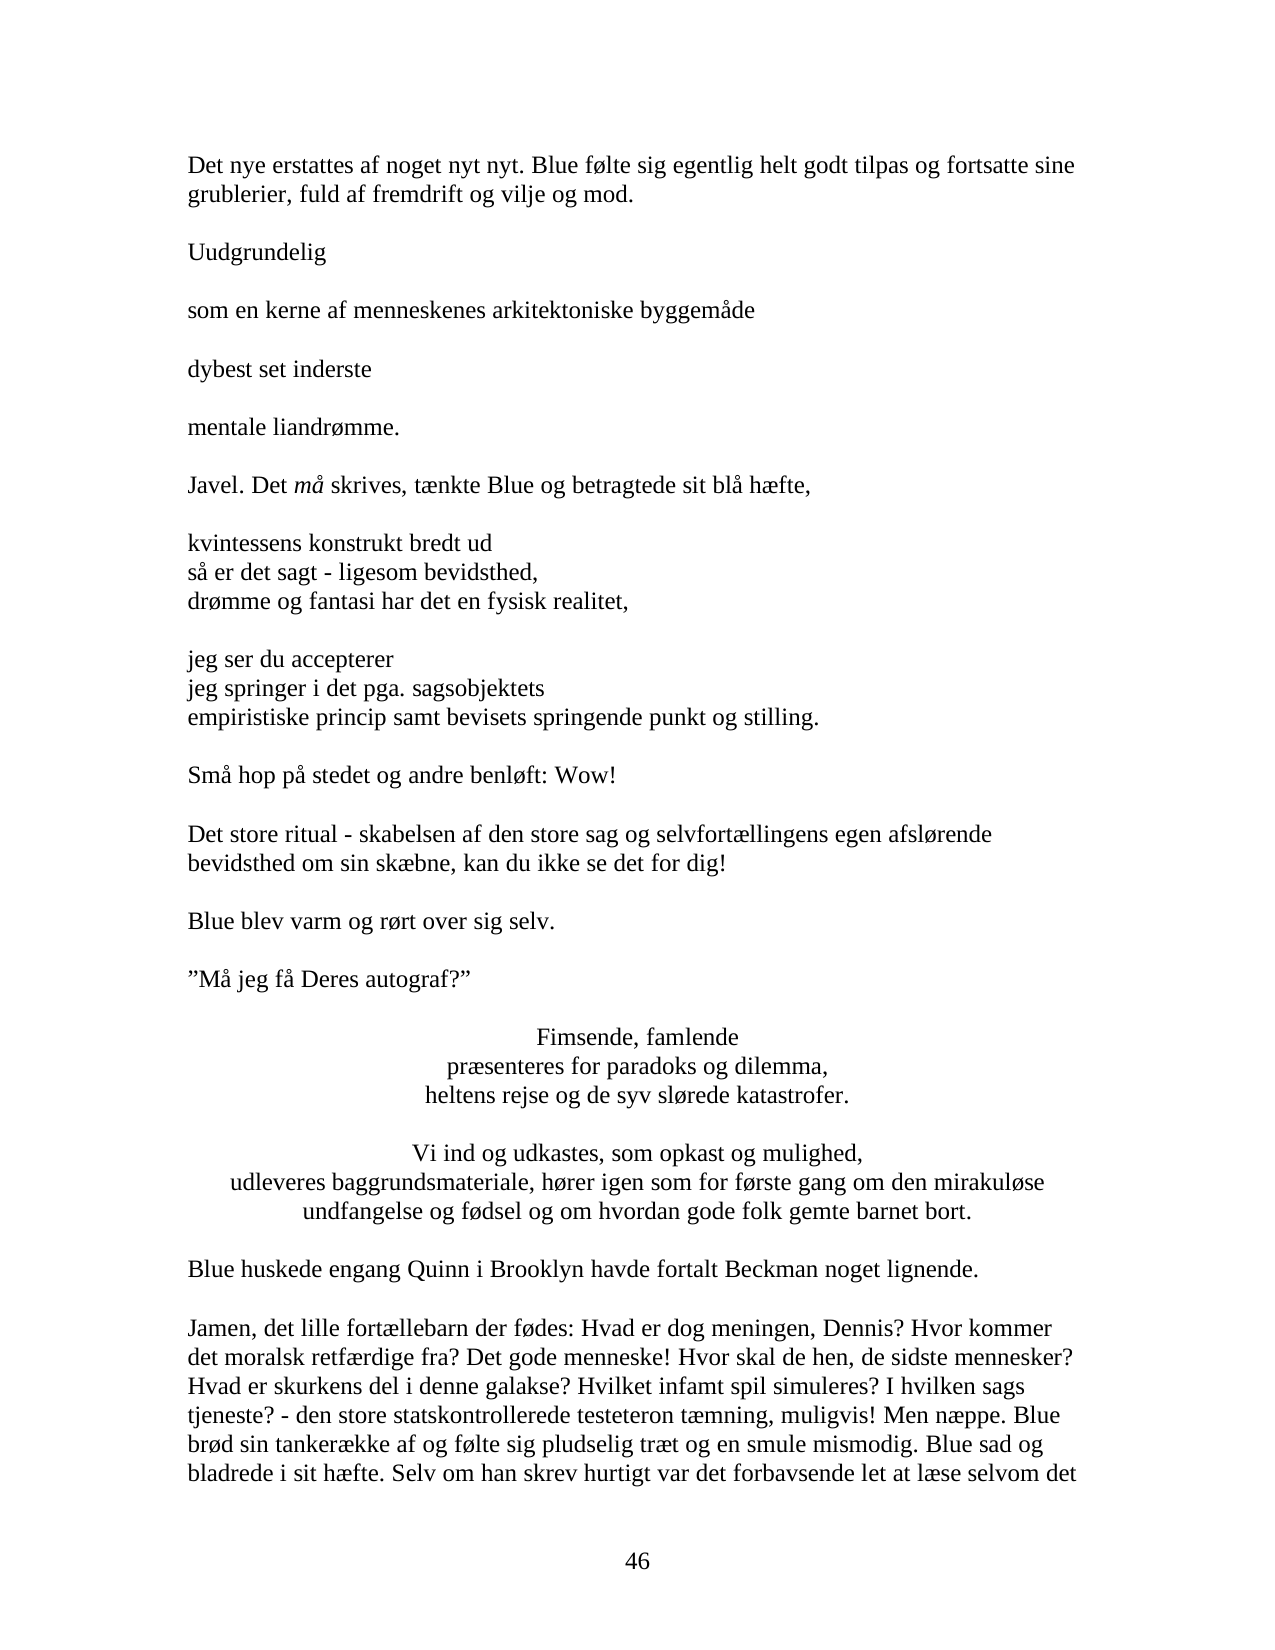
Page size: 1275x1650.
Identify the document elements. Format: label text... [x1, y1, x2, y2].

text som en kerne af menneskenes arkitektoniske byggemåde [187, 295, 1088, 324]
text Blue blev varm og rørt over sig selv. [187, 906, 1088, 935]
text ”Må jeg få Deres autograf?” [187, 964, 1088, 993]
text Jamen, det lille fortællebarn der fødes: Hvad er dog meningen, Dennis? Hvor kommer det moralsk retfærdige fra? Det gode menneske! Hvor skal de hen, de sidste mennesker? Hvad er skurkens del i denne galakse? Hvilket infamt spil simuleres? I hvilken sags tjeneste? - den store statskontrollerede testeteron tæmning, muligvis! Men næppe. Blue brød sin tankerække af og følte sig pludselig træt og en smule mismodig. Blue sad og bladrede i sit hæfte. Selv om han skrev hurtigt var det forbavsende let at læse selvom det [187, 1312, 1088, 1487]
text jeg ser du accepterer [187, 644, 1088, 673]
text mentale liandrømme. [187, 412, 1088, 441]
text Javel. Det må skrives, tænkte Blue og betragtede sit blå hæfte, [187, 470, 1088, 499]
text Uudgrundelig [187, 237, 1088, 266]
text Det nye erstattes af noget nyt nyt. Blue følte sig egentlig helt godt tilpas og fortsatte sine grublerier, fuld af fremdrift og vilje og mod. [187, 150, 1088, 208]
text Små hop på stedet og andre benløft: Wow! [187, 760, 1088, 789]
text udleveres baggrundsmateriale, hører igen som for første gang om den mirakuløse undfangelse og fødsel og om hvordan gode folk gemte barnet bort. [187, 1167, 1088, 1225]
text heltens rejse og de syv slørede katastrofer. [187, 1080, 1088, 1109]
text Fimsende, famlende [187, 1022, 1088, 1051]
text Blue huskede engang Quinn i Brooklyn havde fortalt Beckman noget lignende. [187, 1254, 1088, 1283]
text præsenteres for paradoks og dilemma, [187, 1051, 1088, 1080]
text Det store ritual - skabelsen af den store sag og selvfortællingens egen afslørende bevidsthed om sin skæbne, kan du ikke se det for dig! [187, 818, 1088, 877]
text empiristiske princip samt bevisets springende punkt og stilling. [187, 702, 1088, 731]
text jeg springer i det pga. sagsobjektets [187, 673, 1088, 702]
text kvintessens konstrukt bredt ud [187, 528, 1088, 557]
text Vi ind og udkastes, som opkast og mulighed, [187, 1138, 1088, 1167]
text drømme og fantasi har det en fysisk realitet, [187, 586, 1088, 615]
text så er det sagt - ligesom bevidsthed, [187, 557, 1088, 586]
text dybest set inderste [187, 353, 1088, 382]
